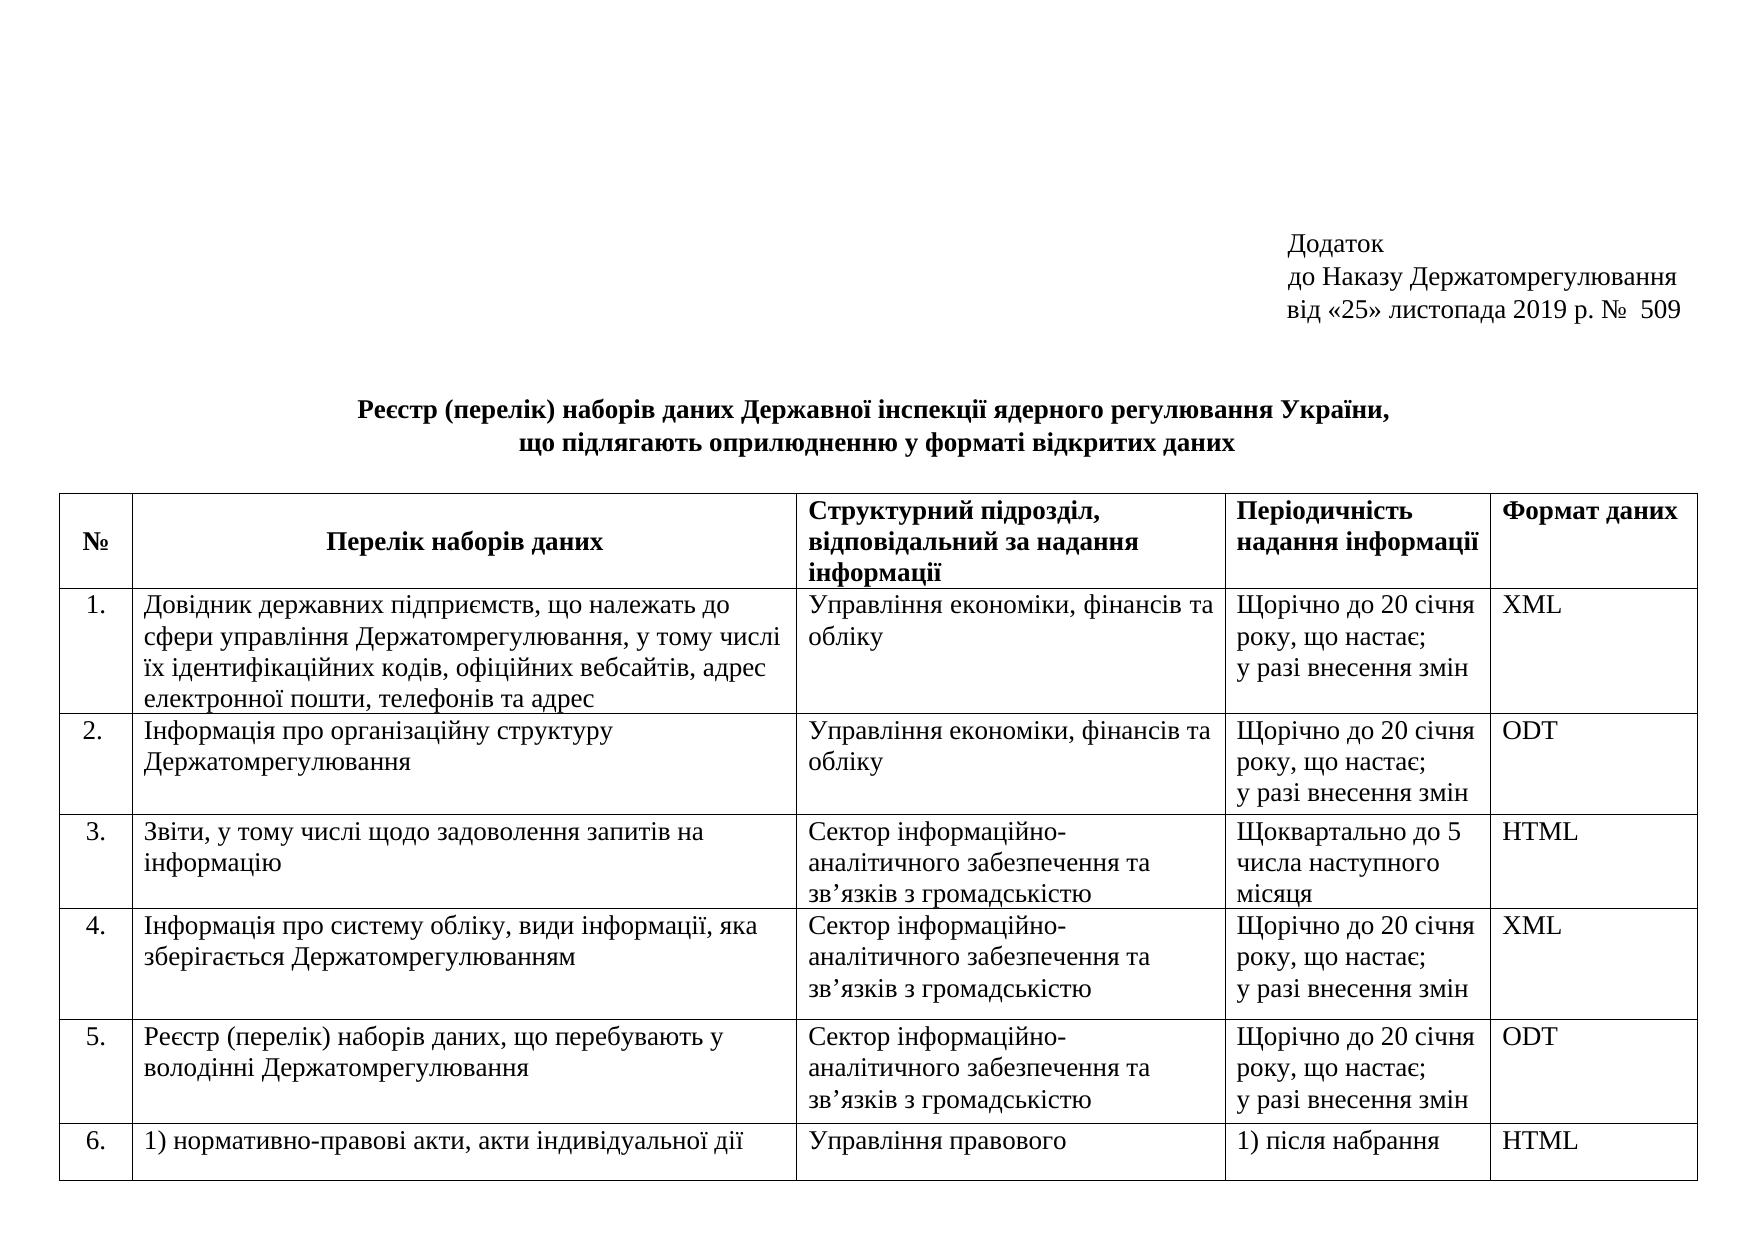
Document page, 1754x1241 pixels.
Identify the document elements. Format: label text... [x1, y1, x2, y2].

table_cell Управління економіки, фінансів та обліку [797, 714, 1225, 814]
table_cell ODT [1491, 714, 1697, 814]
table_header Формат даних [1491, 494, 1697, 587]
table_cell Щорічно до 20 січня року, що настає; у разі внесення змін [1226, 714, 1490, 814]
table_cell Щорічно до 20 січня року, що настає; у разі внесення змін [1226, 589, 1490, 713]
table_cell ODT [1491, 1020, 1697, 1123]
table_cell Щорічно до 20 січня року, що настає; у разі внесення змін [1226, 909, 1490, 1019]
table_cell XML [1491, 909, 1697, 1019]
table_cell XML [1491, 589, 1697, 713]
table_cell 3. [60, 815, 132, 908]
table_header № [60, 494, 132, 587]
table_cell Сектор інформаційно-аналітичного забезпечення та зв’язків з громадськістю [797, 1020, 1225, 1123]
table_cell 1. [60, 589, 132, 713]
table_cell HTML [1491, 815, 1697, 908]
text від «25» листопада 2019 р. № 509 [59, 293, 1695, 325]
table_cell Щорічно до 20 січня року, що настає; у разі внесення змін [1226, 1020, 1490, 1123]
table_cell Реєстр (перелік) наборів даних, що перебувають у володінні Держатомрегулювання [133, 1020, 796, 1123]
table_cell 1) після набрання [1226, 1124, 1490, 1180]
table_cell 4. [60, 909, 132, 1019]
table_header Перелік наборів даних [133, 494, 796, 587]
table_cell Довідник державних підприємств, що належать до сфери управління Держатомрегулювання, у тому числі їх ідентифікаційних кодів, офіційних вебсайтів, адрес електронної пошти, телефонів та адрес [133, 589, 796, 713]
table_cell 1) нормативно-правові акти, акти індивідуальної дії [133, 1124, 796, 1180]
table_cell Управління правового [797, 1124, 1225, 1180]
table_header Періодичність надання інформації [1226, 494, 1490, 587]
table_cell Інформація про систему обліку, види інформації, яка зберігається Держатомрегулюванням [133, 909, 796, 1019]
table_cell Звіти, у тому числі щодо задоволення запитів на інформацію [133, 815, 796, 908]
table_cell HTML [1491, 1124, 1697, 1180]
table_cell 5. [60, 1020, 132, 1123]
table_cell Інформація про організаційну структуру Держатомрегулювання [133, 714, 796, 814]
text Реєстр (перелік) наборів даних Державної інспекції ядерного регулювання України, [59, 393, 1695, 424]
table_cell 6. [60, 1124, 132, 1180]
table_cell Щоквартально до 5 числа наступного місяця [1226, 815, 1490, 908]
table_header Структурний підрозділ, відповідальний за надання інформації [797, 494, 1225, 587]
table_cell Сектор інформаційно-аналітичного забезпечення та зв’язків з громадськістю [797, 815, 1225, 908]
table_cell Сектор інформаційно-аналітичного забезпечення та зв’язків з громадськістю [797, 909, 1225, 1019]
table_cell 2. [60, 714, 132, 814]
text до Наказу Держатомрегулювання [59, 260, 1695, 291]
table_cell Управління економіки, фінансів та обліку [797, 589, 1225, 713]
text що підлягають оприлюдненню у форматі відкритих даних [59, 426, 1695, 458]
text Додаток [59, 227, 1695, 258]
